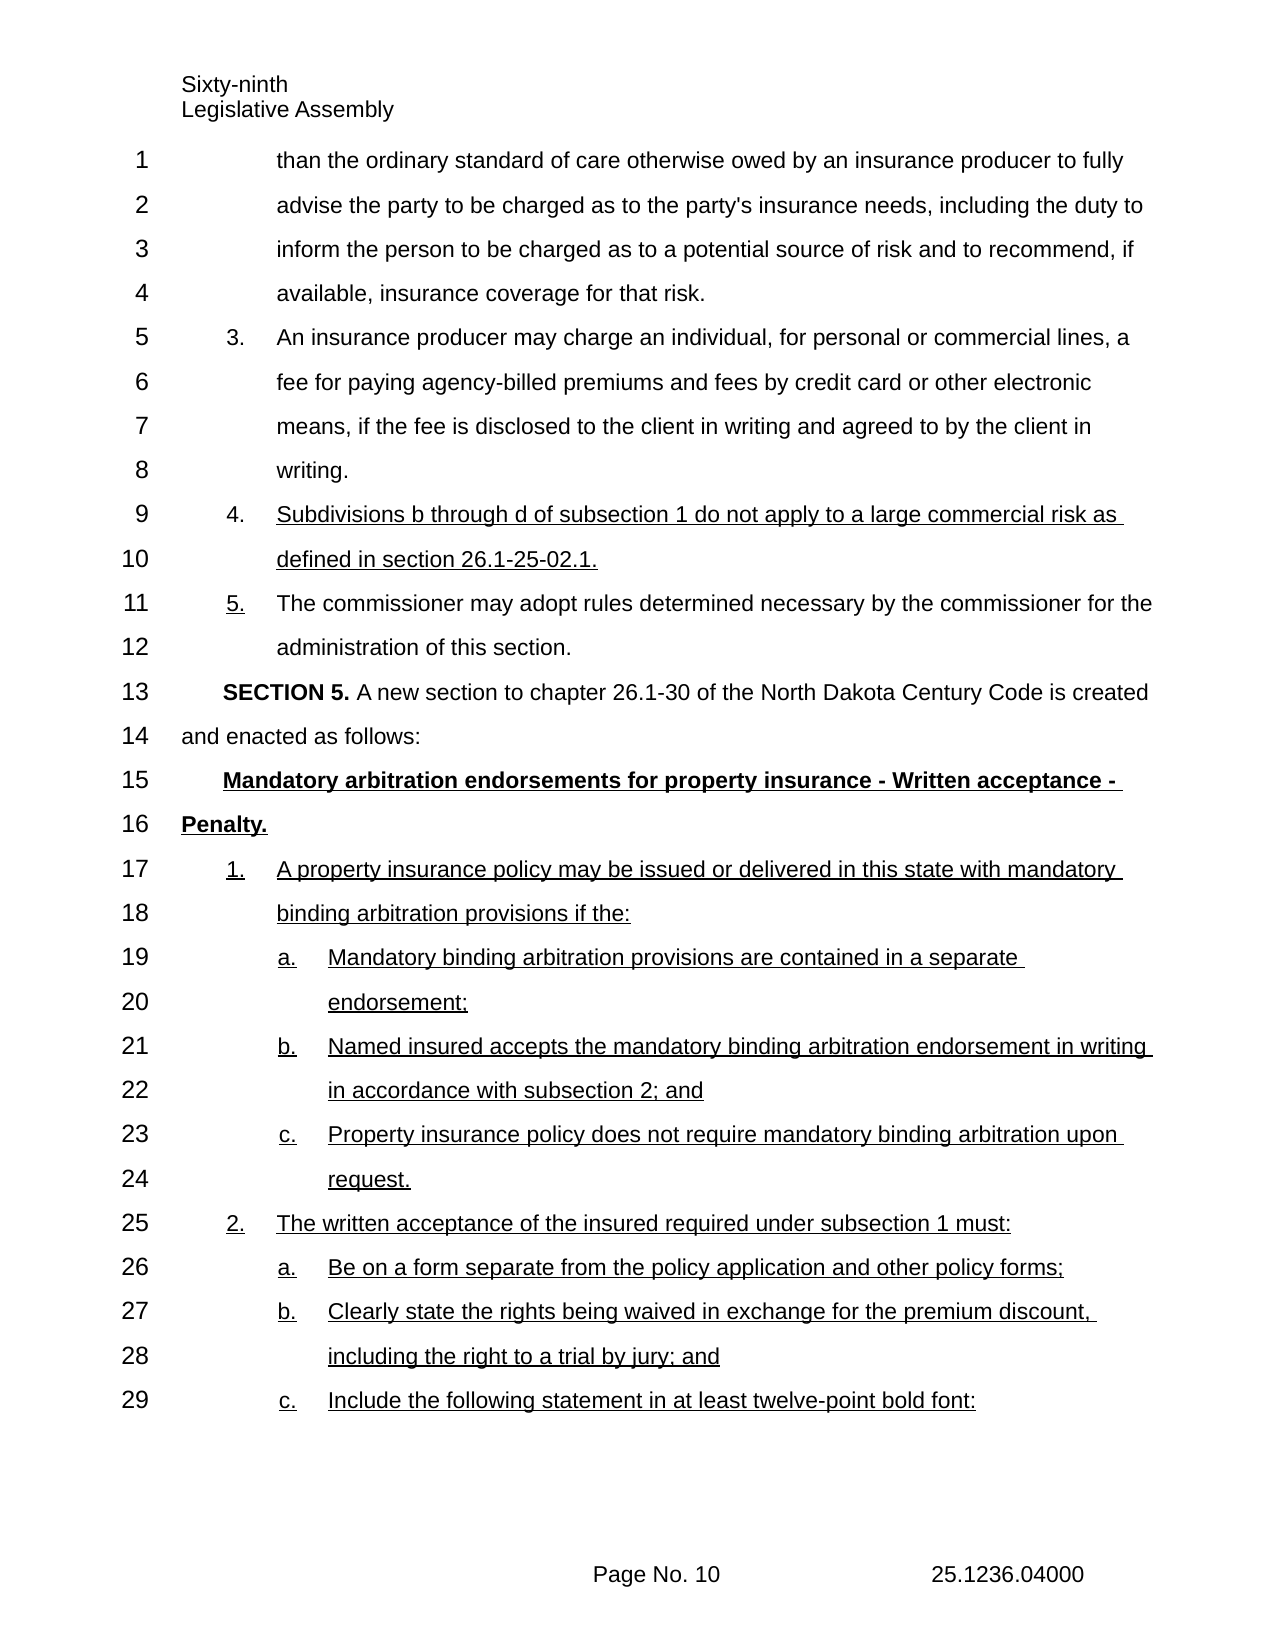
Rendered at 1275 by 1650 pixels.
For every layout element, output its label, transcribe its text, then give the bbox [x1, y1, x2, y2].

text c. Include the following statement in at least twelve-point bold font: [181, 1373, 1154, 1417]
text b. Named insured accepts the mandatory binding arbitration endorsement in writing in accordance with subsection 2; and [181, 1019, 1154, 1107]
text a. Mandatory binding arbitration provisions are contained in a separate endorsement; [181, 930, 1154, 1019]
text c. Property insurance policy does not require mandatory binding arbitration upon request. [181, 1107, 1154, 1196]
text 3. An insurance producer may charge an individual, for personal or commercial lines, a fee for paying agency-billed premiums and fees by credit card or other electronic means, if the fee is disclosed to the client in writing and agreed to by the client in writing. [181, 310, 1154, 487]
text than the ordinary standard of care otherwise owed by an insurance producer to fully advise the party to be charged as to the party's insurance needs, including the duty to inform the person to be charged as to a potential source of risk and to recommend, if available, insurance coverage for that risk. [181, 133, 1154, 310]
text 4. Subdivisions b through d of subsection 1 do not apply to a large commercial risk as defined in section 26.1‑25‑02.1. [181, 487, 1154, 576]
text 1. A property insurance policy may be issued or delivered in this state with mandatory binding arbitration provisions if the: [181, 842, 1154, 930]
text 2. The written acceptance of the insured required under subsection 1 must: [181, 1196, 1154, 1240]
text 5. The commissioner may adopt rules determined necessary by the commissioner for the administration of this section. [181, 576, 1154, 664]
text SECTION 5. A new section to chapter 26.1‑30 of the North Dakota Century Code is created and enacted as follows: [181, 664, 1154, 753]
subtitle Mandatory arbitration endorsements for property insurance - Written acceptance - Penalty. [181, 753, 1154, 842]
text a. Be on a form separate from the policy application and other policy forms; [181, 1240, 1154, 1284]
text b. Clearly state the rights being waived in exchange for the premium discount, including the right to a trial by jury; and [181, 1284, 1154, 1373]
